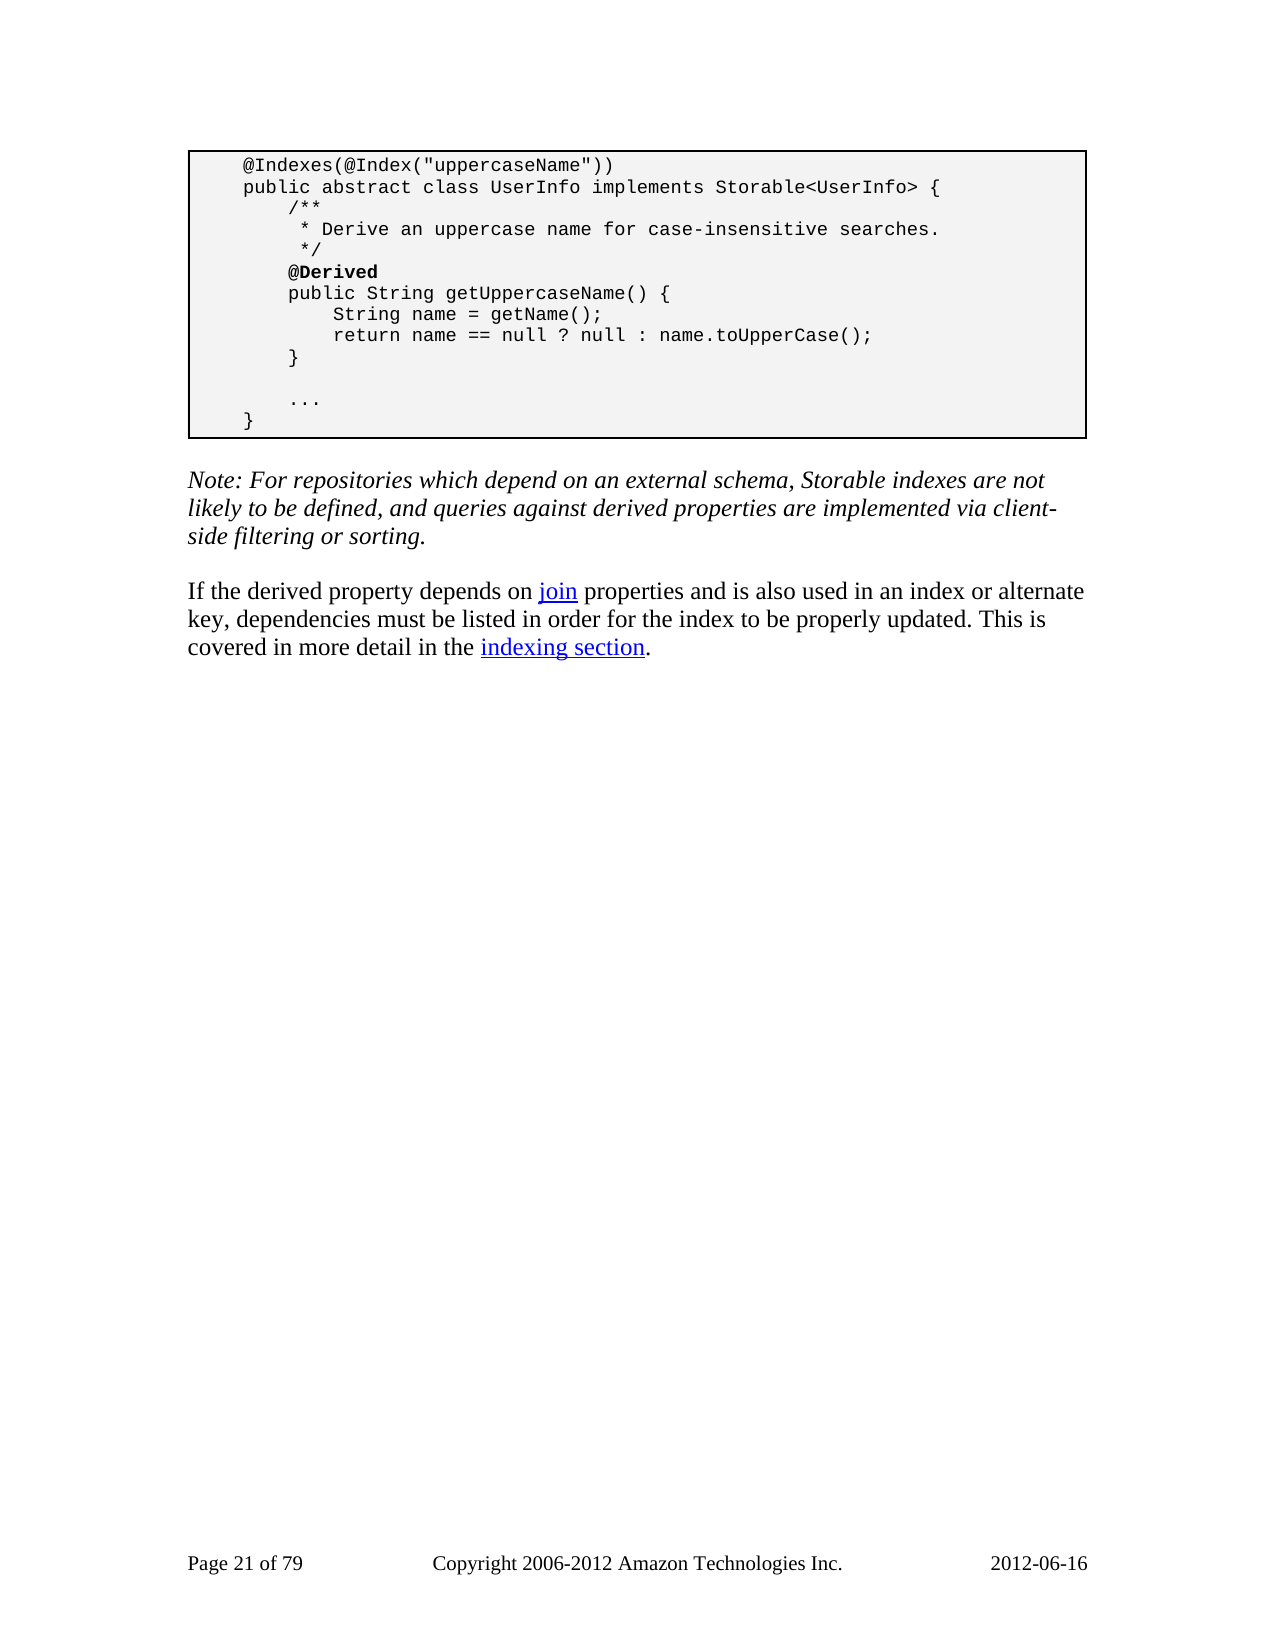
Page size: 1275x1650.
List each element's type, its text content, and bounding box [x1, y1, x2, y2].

text ... [190, 384, 1085, 405]
text /** [190, 192, 1085, 214]
text * Derive an uppercase name for case-insensitive searches. [190, 214, 1085, 235]
text Note: For repositories which depend on an external schema, Storable indexes are not likely to be defined, and queries against derived properties are implemented via client-side filtering or sorting. [187, 466, 1087, 549]
text @Indexes(@Index("uppercaseName")) [190, 152, 1085, 171]
text } [190, 341, 1085, 362]
text If the derived property depends on join properties and is also used in an index or alternate key, dependencies must be listed in order for the index to be properly updated. This is covered in more detail in the indexing section. [187, 577, 1087, 660]
text } [190, 405, 1085, 437]
text public String getUppercaseName() { [190, 277, 1085, 299]
text */ [190, 235, 1085, 256]
text @Derived [190, 256, 1085, 277]
text String name = getName(); [190, 299, 1085, 320]
text public abstract class UserInfo implements Storable<UserInfo> { [190, 171, 1085, 192]
text return name == null ? null : name.toUpperCase(); [190, 320, 1085, 341]
